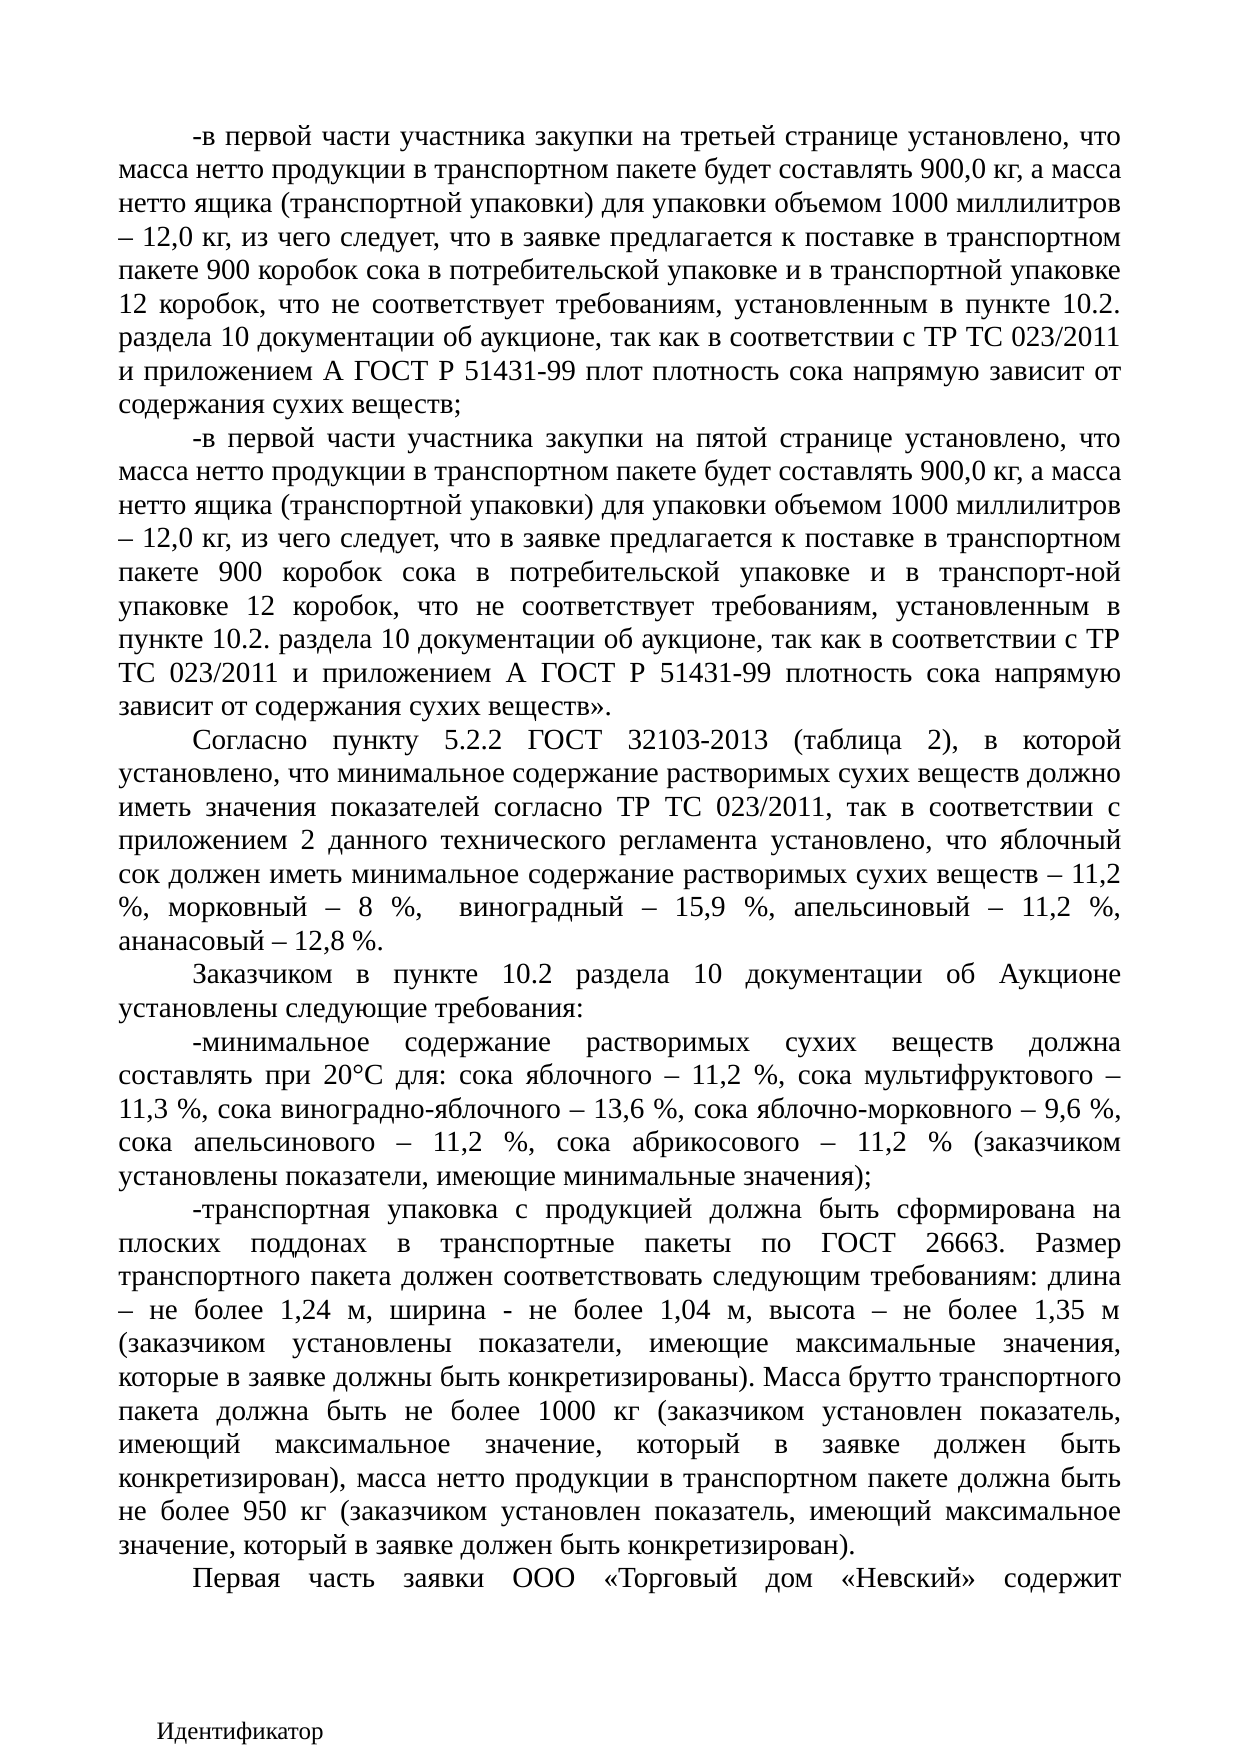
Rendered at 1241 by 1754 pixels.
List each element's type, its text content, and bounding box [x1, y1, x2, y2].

text -в первой части участника закупки на третьей странице установлено, что масса нетто продукции в транспортном пакете будет составлять 900,0 кг, а масса нетто ящика (транспортной упаковки) для упаковки объемом 1000 миллилитров – 12,0 кг, из чего следует, что в заявке предлагается к поставке в транспортном пакете 900 коробок сока в потребительской упаковке и в транспортной упаковке 12 коробок, что не соответствует требованиям, установленным в пункте 10.2. раздела 10 документации об аукционе, так как в соответствии с ТР ТС 023/2011 и приложением А ГОСТ Р 51431-99 плот плотность сока напрямую зависит от содержания сухих веществ; [118, 118, 1122, 420]
text Согласно пункту 5.2.2 ГОСТ 32103-2013 (таблица 2), в которой установлено, что минимальное содержание растворимых сухих веществ должно иметь значения показателей согласно ТР ТС 023/2011, так в соответствии с приложением 2 данного технического регламента установлено, что яблочный сок должен иметь минимальное содержание растворимых сухих веществ – 11,2 %, морковный – 8 %, виноградный – 15,9 %, апельсиновый – 11,2 %, ананасовый – 12,8 %. [118, 722, 1122, 957]
text Заказчиком в пункте 10.2 раздела 10 документации об Аукционе установлены следующие требования: [118, 957, 1122, 1024]
text -в первой части участника закупки на пятой странице установлено, что масса нетто продукции в транспортном пакете будет составлять 900,0 кг, а масса нетто ящика (транспортной упаковки) для упаковки объемом 1000 миллилитров – 12,0 кг, из чего следует, что в заявке предлагается к поставке в транспортном пакете 900 коробок сока в потребительской упаковке и в транспорт-ной упаковке 12 коробок, что не соответствует требованиям, установленным в пункте 10.2. раздела 10 документации об аукционе, так как в соответствии с ТР ТС 023/2011 и приложением А ГОСТ Р 51431-99 плотность сока напрямую зависит от содержания сухих веществ». [118, 420, 1122, 722]
text Первая часть заявки ООО «Торговый дом «Невский» содержит [118, 1560, 1122, 1594]
text -минимальное содержание растворимых сухих веществ должна составлять при 20°C для: сока яблочного – 11,2 %, сока мультифруктового – 11,3 %, сока виноградно-яблочного – 13,6 %, сока яблочно-морковного – 9,6 %, сока апельсинового – 11,2 %, сока абрикосового – 11,2 % (заказчиком установлены показатели, имеющие минимальные значения); [118, 1024, 1122, 1191]
text -транспортная упаковка с продукцией должна быть сформирована на плоских поддонах в транспортные пакеты по ГОСТ 26663. Размер транспортного пакета должен соответствовать следующим требованиям: длина – не более 1,24 м, ширина - не более 1,04 м, высота – не более 1,35 м (заказчиком установлены показатели, имеющие максимальные значения, которые в заявке должны быть конкретизированы). Масса брутто транспортного пакета должна быть не более 1000 кг (заказчиком установлен показатель, имеющий максимальное значение, который в заявке должен быть конкретизирован), масса нетто продукции в транспортном пакете должна быть не более 950 кг (заказчиком установлен показатель, имеющий максимальное значение, который в заявке должен быть конкретизирован). [118, 1191, 1122, 1560]
